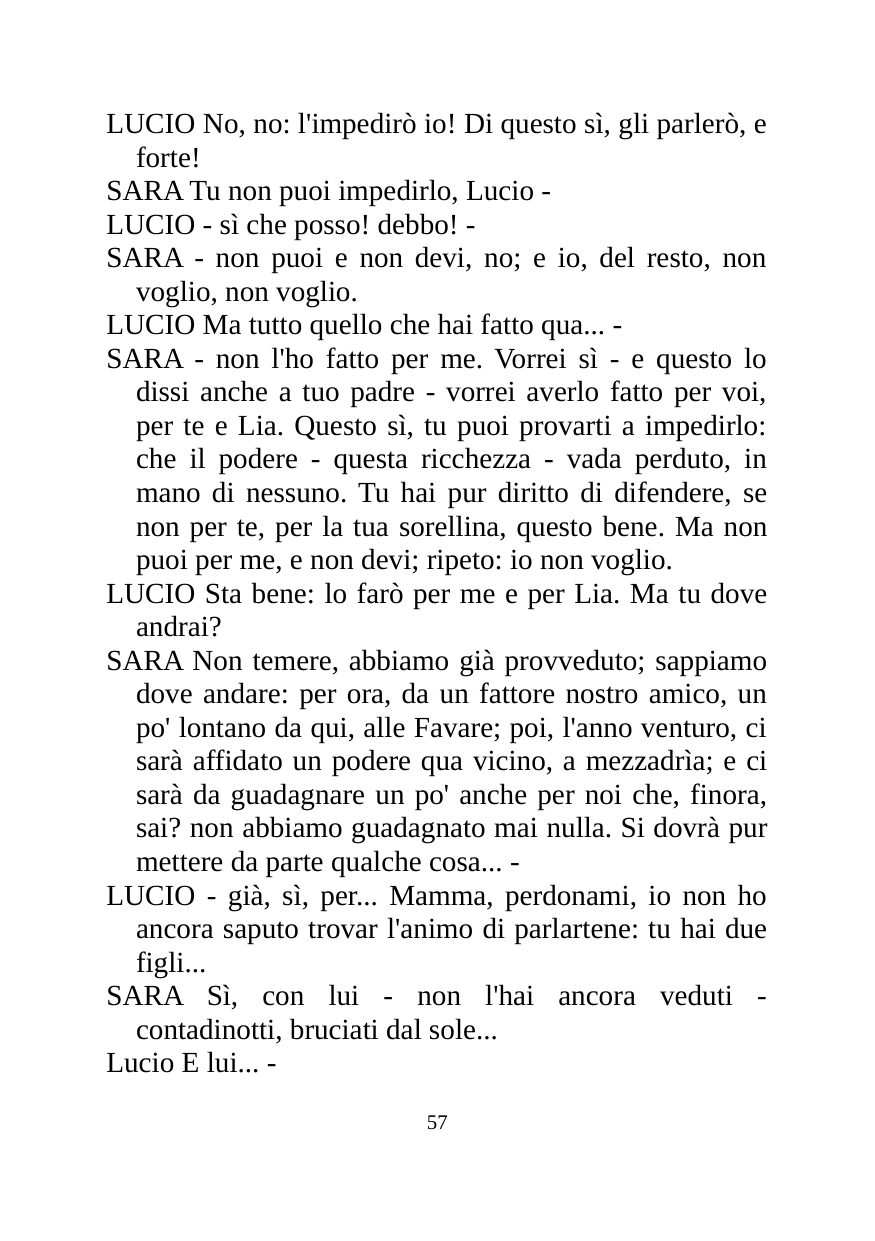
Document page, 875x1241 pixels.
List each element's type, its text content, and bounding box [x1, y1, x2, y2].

text SARA Non temere, abbiamo già provveduto; sappiamo dove andare: per ora, da un fattore nostro amico, un po' lontano da qui, alle Favare; poi, l'anno venturo, ci sarà affidato un podere qua vicino, a mezzadrìa; e ci sarà da guadagnare un po' anche per noi che, finora, sai? non abbiamo guadagnato mai nulla. Si dovrà pur mettere da parte qualche cosa... - [106, 643, 768, 878]
text SARA - non l'ho fatto per me. Vorrei sì - e questo lo dissi anche a tuo padre - vorrei averlo fatto per voi, per te e Lia. Questo sì, tu puoi provarti a impedirlo: che il podere - questa ricchezza - vada perduto, in mano di nessuno. Tu hai pur diritto di difendere, se non per te, per la tua sorellina, questo bene. Ma non puoi per me, e non devi; ripeto: io non voglio. [106, 341, 768, 576]
text LUCIO Sta bene: lo farò per me e per Lia. Ma tu dove andrai? [106, 576, 768, 643]
text SARA - non puoi e non devi, no; e io, del resto, non voglio, non voglio. [106, 240, 768, 307]
text Lucio E lui... - [106, 1045, 768, 1079]
text LUCIO - sì che posso! debbo! - [106, 207, 768, 240]
text LUCIO - già, sì, per... Mamma, perdonami, io non ho ancora saputo trovar l'animo di parlartene: tu hai due figli... [106, 878, 768, 978]
text SARA Tu non puoi impedirlo, Lucio - [106, 173, 768, 207]
text LUCIO No, no: l'impedirò io! Di questo sì, gli parlerò, e forte! [106, 106, 768, 173]
text LUCIO Ma tutto quello che hai fatto qua... - [106, 307, 768, 341]
text SARA Sì, con lui - non l'hai ancora veduti - contadinotti, bruciati dal sole... [106, 978, 768, 1045]
